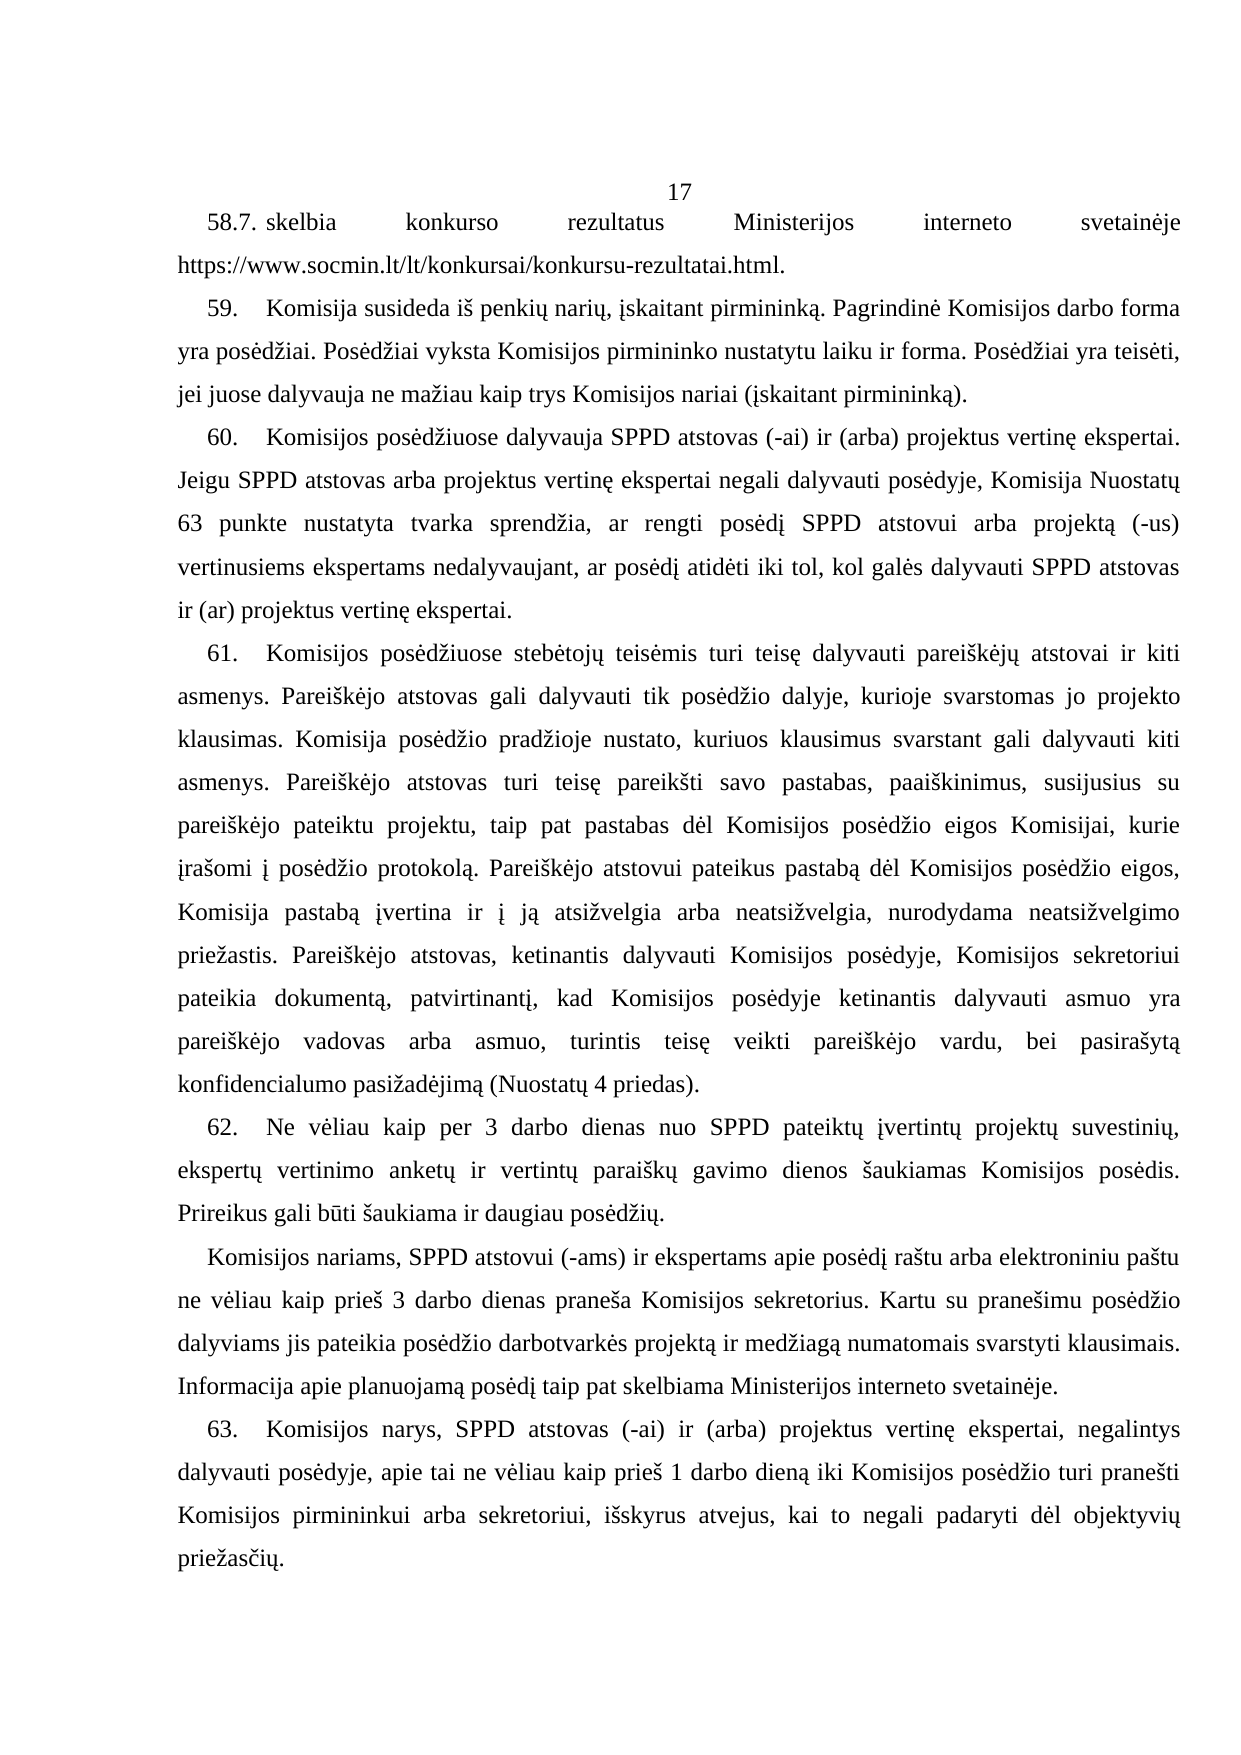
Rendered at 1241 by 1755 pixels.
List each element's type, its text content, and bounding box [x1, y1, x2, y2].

text 62. Ne vėliau kaip per 3 darbo dienas nuo SPPD pateiktų įvertintų projektų suvestinių, ekspertų vertinimo anketų ir vertintų paraiškų gavimo dienos šaukiamas Komisijos posėdis. Prireikus gali būti šaukiama ir daugiau posėdžių. [177, 1112, 1181, 1227]
text 59. Komisija susideda iš penkių narių, įskaitant pirmininką. Pagrindinė Komisijos darbo forma yra posėdžiai. Posėdžiai vyksta Komisijos pirmininko nustatytu laiku ir forma. Posėdžiai yra teisėti, jei juose dalyvauja ne mažiau kaip trys Komisijos nariai (įskaitant pirmininką). [177, 293, 1181, 408]
text Komisijos nariams, SPPD atstovui (-ams) ir ekspertams apie posėdį raštu arba elektroniniu paštu ne vėliau kaip prieš 3 darbo dienas praneša Komisijos sekretorius. Kartu su pranešimu posėdžio dalyviams jis pateikia posėdžio darbotvarkės projektą ir medžiagą numatomais svarstyti klausimais. Informacija apie planuojamą posėdį taip pat skelbiama Ministerijos interneto svetainėje. [177, 1242, 1181, 1400]
text 58.7. skelbia konkurso rezultatus Ministerijos interneto svetainėje https://www.socmin.lt/lt/konkursai/konkursu-rezultatai.html. [177, 207, 1181, 278]
text 60. Komisijos posėdžiuose dalyvauja SPPD atstovas (-ai) ir (arba) projektus vertinę ekspertai. Jeigu SPPD atstovas arba projektus vertinę ekspertai negali dalyvauti posėdyje, Komisija Nuostatų 63 punkte nustatyta tvarka sprendžia, ar rengti posėdį SPPD atstovui arba projektą (-us) vertinusiems ekspertams nedalyvaujant, ar posėdį atidėti iki tol, kol galės dalyvauti SPPD atstovas ir (ar) projektus vertinę ekspertai. [177, 422, 1181, 623]
text 63. Komisijos narys, SPPD atstovas (-ai) ir (arba) projektus vertinę ekspertai, negalintys dalyvauti posėdyje, apie tai ne vėliau kaip prieš 1 darbo dieną iki Komisijos posėdžio turi pranešti Komisijos pirmininkui arba sekretoriui, išskyrus atvejus, kai to negali padaryti dėl objektyvių priežasčių. [177, 1414, 1181, 1572]
text 61. Komisijos posėdžiuose stebėtojų teisėmis turi teisę dalyvauti pareiškėjų atstovai ir kiti asmenys. Pareiškėjo atstovas gali dalyvauti tik posėdžio dalyje, kurioje svarstomas jo projekto klausimas. Komisija posėdžio pradžioje nustato, kuriuos klausimus svarstant gali dalyvauti kiti asmenys. Pareiškėjo atstovas turi teisę pareikšti savo pastabas, paaiškinimus, susijusius su pareiškėjo pateiktu projektu, taip pat pastabas dėl Komisijos posėdžio eigos Komisijai, kurie įrašomi į posėdžio protokolą. Pareiškėjo atstovui pateikus pastabą dėl Komisijos posėdžio eigos, Komisija pastabą įvertina ir į ją atsižvelgia arba neatsižvelgia, nurodydama neatsižvelgimo priežastis. Pareiškėjo atstovas, ketinantis dalyvauti Komisijos posėdyje, Komisijos sekretoriui pateikia dokumentą, patvirtinantį, kad Komisijos posėdyje ketinantis dalyvauti asmuo yra pareiškėjo vadovas arba asmuo, turintis teisę veikti pareiškėjo vardu, bei pasirašytą konfidencialumo pasižadėjimą (Nuostatų 4 priedas). [177, 638, 1181, 1098]
